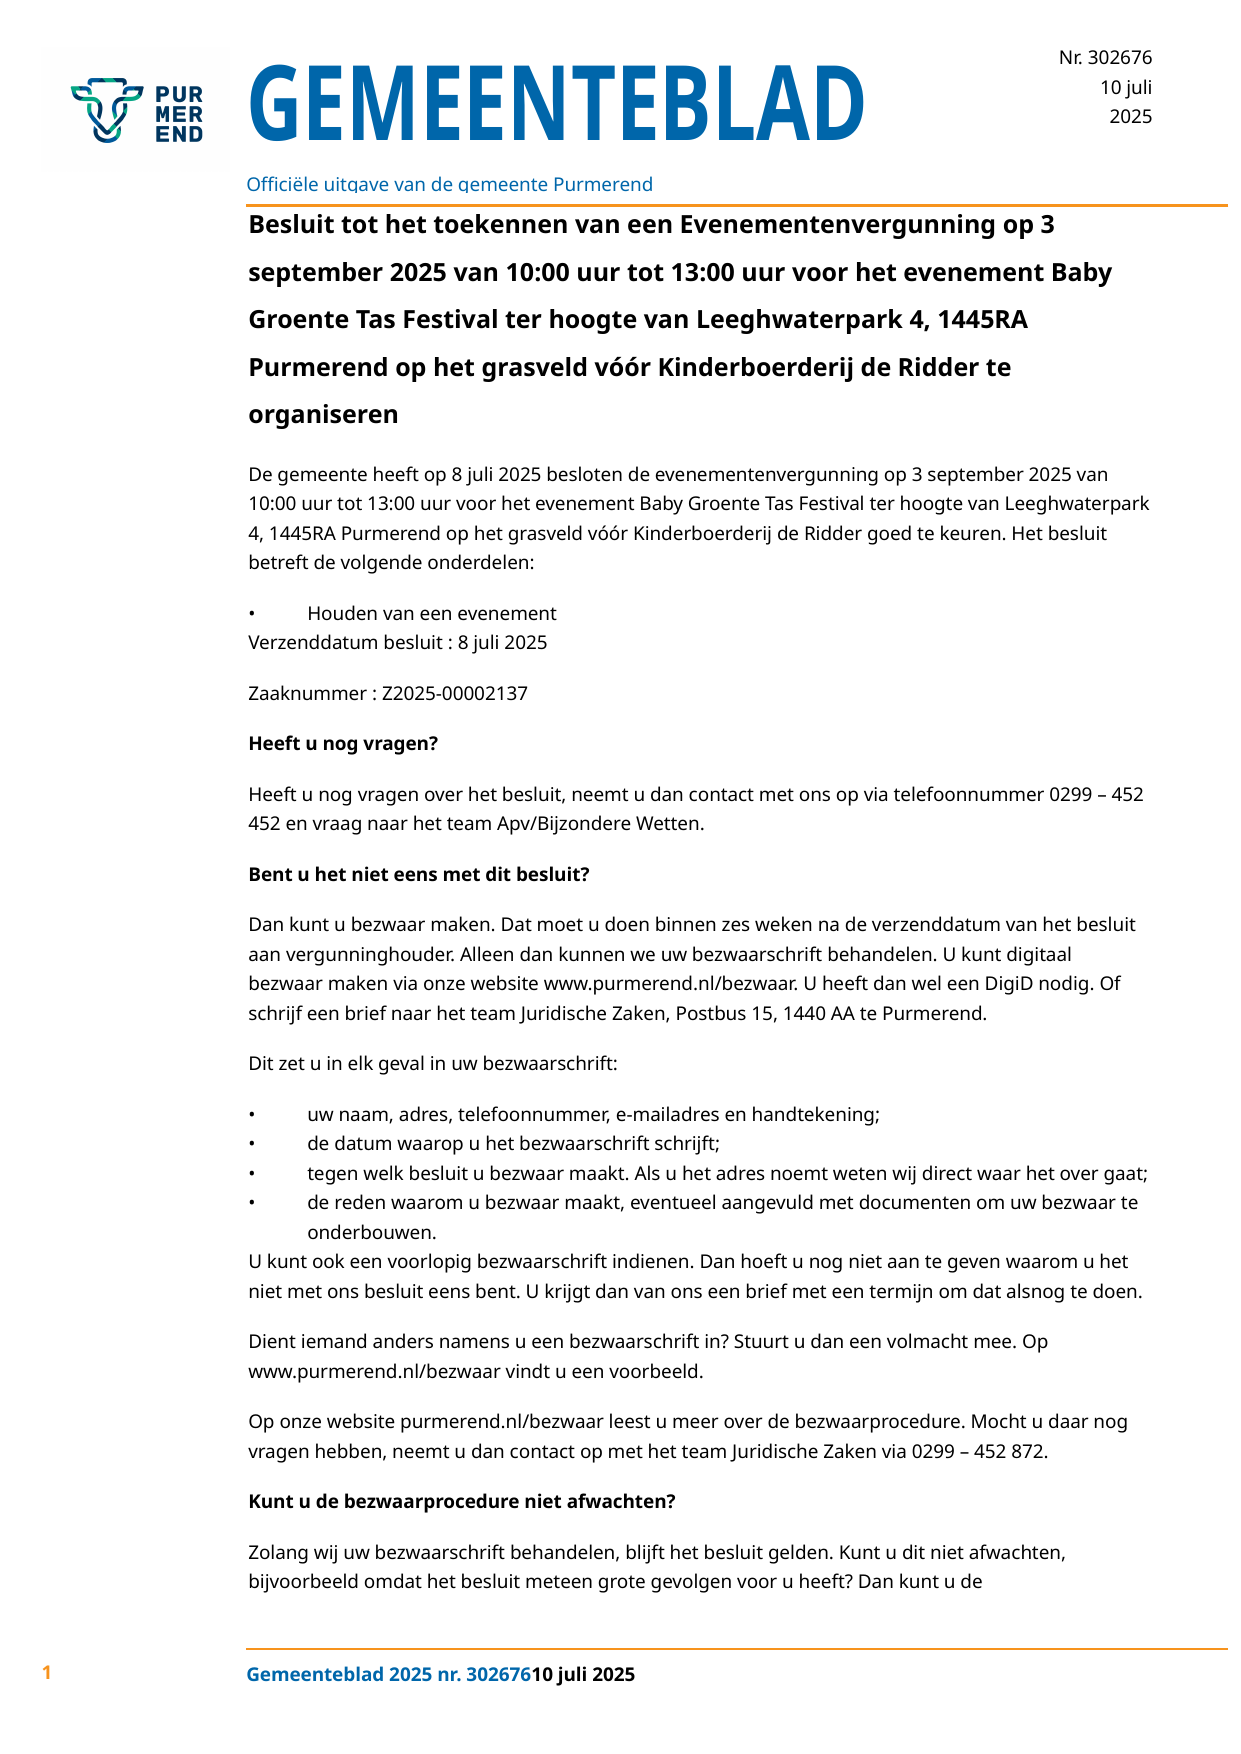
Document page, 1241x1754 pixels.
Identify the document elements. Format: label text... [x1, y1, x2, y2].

text Bent u het niet eens met dit besluit? [248, 861, 1152, 886]
list tegen welk besluit u bezwaar maakt. Als u het adres noemt weten wij direct waar het over gaat; [248, 1160, 1152, 1186]
text Op onze website purmerend.nl/bezwaar leest u meer over de bezwaarprocedure. Mocht u daar nog vragen hebben, neemt u dan contact op met het team Juridische Zaken via 0299 – 452 872. [248, 1409, 1152, 1464]
text Zaaknummer : Z2025-00002137 [248, 680, 1152, 706]
text U kunt ook een voorlopig bezwaarschrift indienen. Dan hoeft u nog niet aan te geven waarom u het niet met ons besluit eens bent. U krijgt dan van ons een brief met een termijn om dat alsnog te doen. [248, 1249, 1152, 1304]
text Heeft u nog vragen over het besluit, neemt u dan contact met ons op via telefoonnummer 0299 – 452 452 en vraag naar het team Apv/Bijzondere Wetten. [248, 781, 1152, 836]
text Dan kunt u bezwaar maken. Dat moet u doen binnen zes weken na de verzenddatum van het besluit aan vergunninghouder. Alleen dan kunnen we uw bezwaarschrift behandelen. U kunt digitaal bezwaar maken via onze website www.purmerend.nl/bezwaar. U heeft dan wel een DigiD nodig. Of schrijf een brief naar het team Juridische Zaken, Postbus 15, 1440 AA te Purmerend. [248, 911, 1152, 1026]
picture [41, 47, 231, 172]
text Dient iemand anders namens u een bezwaarschrift in? Stuurt u dan een volmacht mee. Op www.purmerend.nl/bezwaar vindt u een voorbeeld. [248, 1329, 1152, 1384]
text Zolang wij uw bezwaarschrift behandelen, blijft het besluit gelden. Kunt u dit niet afwachten, bijvoorbeeld omdat het besluit meteen grote gevolgen voor u heeft? Dan kunt u de [248, 1539, 1152, 1594]
list de reden waarom u bezwaar maakt, eventueel aangevuld met documenten om uw bezwaar te onderbouwen. [248, 1189, 1152, 1245]
text Verzenddatum besluit : 8 juli 2025 [248, 629, 1152, 655]
text Heeft u nog vragen? [248, 730, 1152, 756]
list Houden van een evenement [248, 600, 1152, 626]
text Dit zet u in elk geval in uw bezwaarschrift: [248, 1050, 1152, 1076]
text Kunt u de bezwaarprocedure niet afwachten? [248, 1489, 1152, 1514]
text Besluit tot het toekennen van een Evenementenvergunning op 3 september 2025 van 10:00 uur tot 13:00 uur voor het evenement Baby Groente Tas Festival ter hoogte van Leeghwaterpark 4, 1445RA Purmerend op het grasveld vóór Kinderboerderij de Ridder te organiseren [248, 207, 1152, 431]
list uw naam, adres, telefoonnummer, e-mailadres en handtekening; [248, 1101, 1152, 1126]
list de datum waarop u het bezwaarschrift schrijft; [248, 1130, 1152, 1156]
text De gemeente heeft op 8 juli 2025 besloten de evenementenvergunning op 3 september 2025 van 10:00 uur tot 13:00 uur voor het evenement Baby Groente Tas Festival ter hoogte van Leeghwaterpark 4, 1445RA Purmerend op het grasveld vóór Kinderboerderij de Ridder goed te keuren. Het besluit betreft de volgende onderdelen: [248, 461, 1152, 575]
